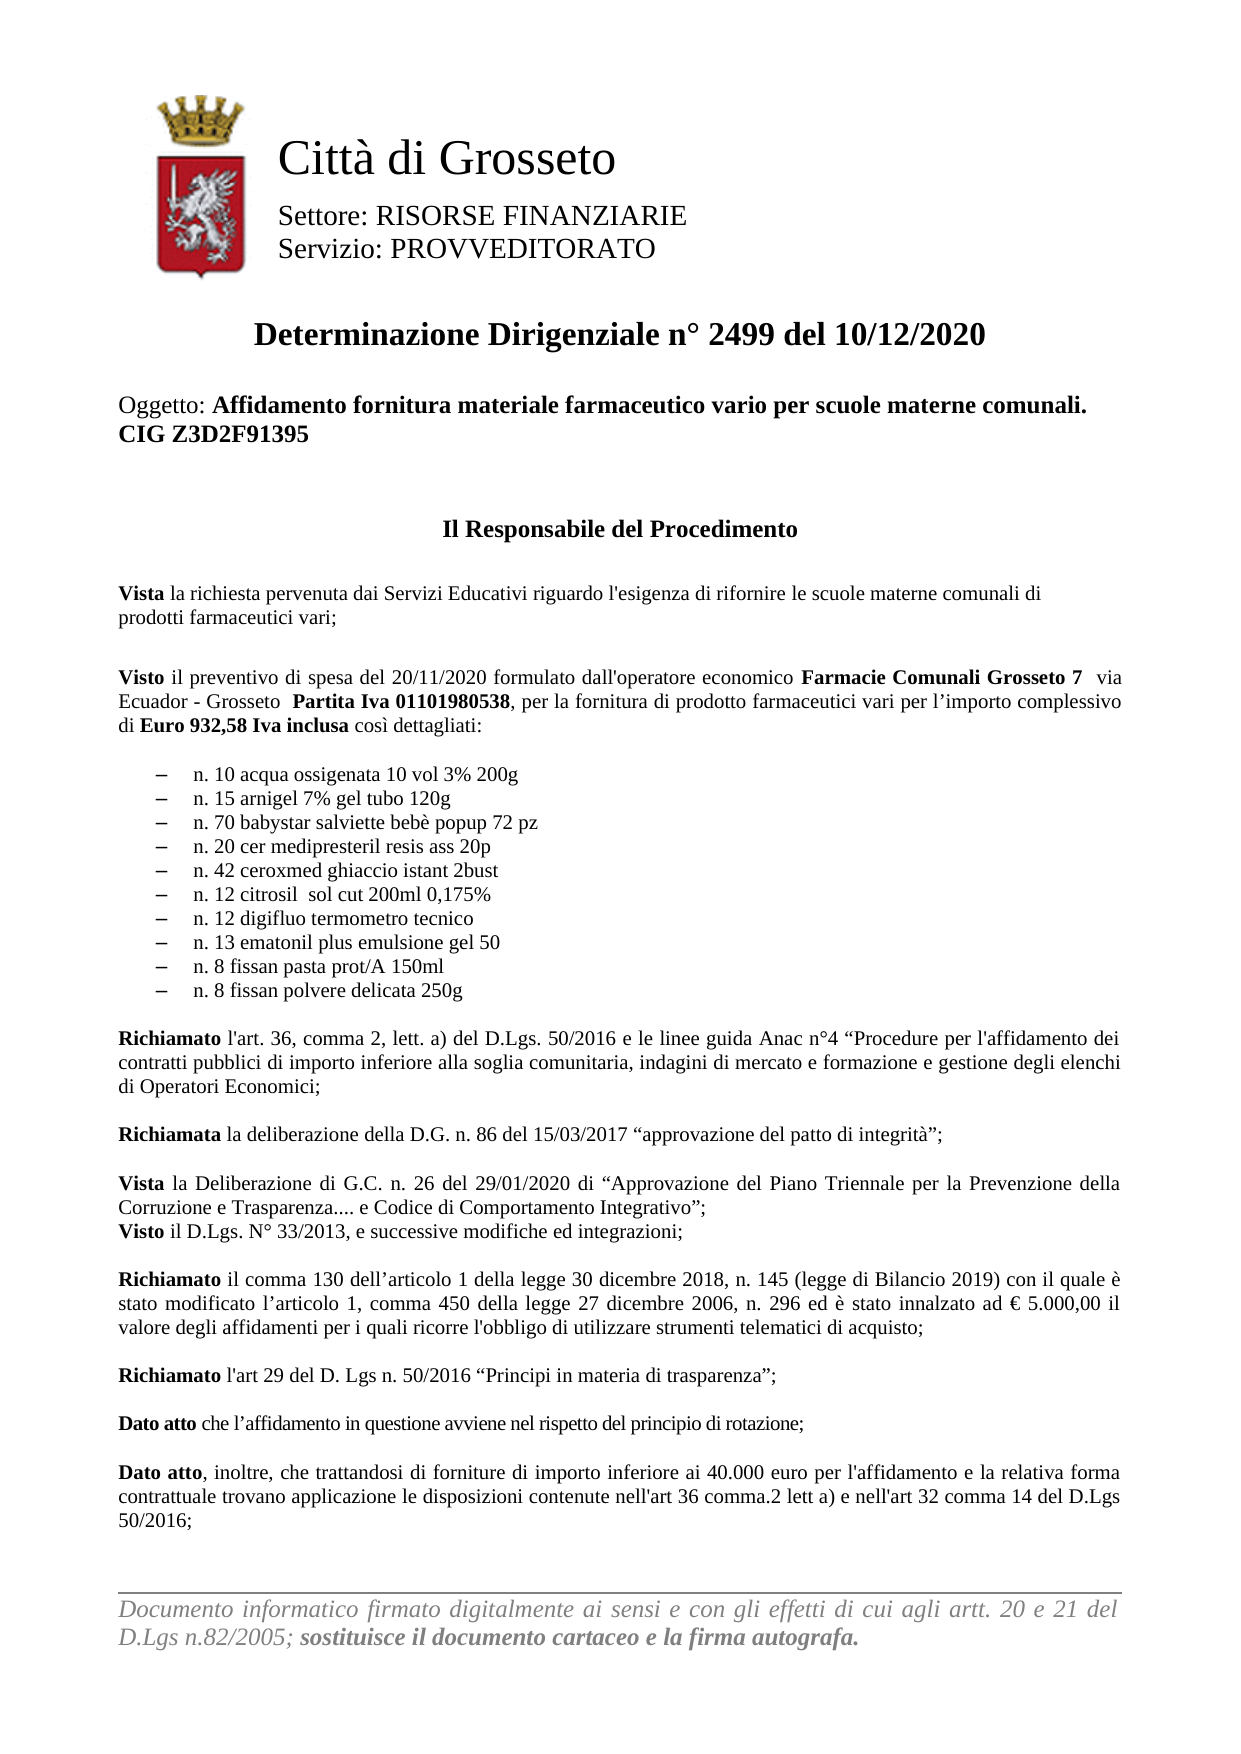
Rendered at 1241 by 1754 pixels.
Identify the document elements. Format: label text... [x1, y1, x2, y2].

text Visto il D.Lgs. N° 33/2013, e successive modifiche ed integrazioni; [118, 1219, 1122, 1243]
text Determinazione Dirigenziale n° 2499 del 10/12/2020 [118, 315, 1122, 353]
list n. 20 cer medipresteril resis ass 20p [156, 834, 1122, 858]
list n. 8 fissan pasta prot/A 150ml [156, 954, 1122, 978]
text Oggetto: Affidamento fornitura materiale farmaceutico vario per scuole materne comunali. CIG Z3D2F91395 [118, 391, 1122, 448]
list n. 8 fissan polvere delicata 250g [156, 978, 1122, 1002]
text Servizio: PROVVEDITORATO [278, 231, 1122, 265]
text Settore: RISORSE FINANZIARIE [278, 198, 1122, 231]
list n. 15 arnigel 7% gel tubo 120g [156, 786, 1122, 809]
list n. 42 ceroxmed ghiaccio istant 2bust [156, 858, 1122, 882]
text Richiamato il comma 130 dell’articolo 1 della legge 30 dicembre 2018, n. 145 (legge di Bilancio 2019) con il quale è stato modificato l’articolo 1, comma 450 della legge 27 dicembre 2006, n. 296 ed è stato innalzato ad € 5.000,00 il valore degli affidamenti per i quali ricorre l'obbligo di utilizzare strumenti telematici di acquisto; [118, 1267, 1122, 1339]
text Città di Grosseto [278, 128, 1122, 185]
list n. 10 acqua ossigenata 10 vol 3% 200g [156, 761, 1122, 786]
text Vista la richiesta pervenuta dai Servizi Educativi riguardo l'esigenza di rifornire le scuole materne comunali di prodotti farmaceutici vari; [118, 581, 1122, 629]
list n. 12 digifluo termometro tecnico [156, 906, 1122, 930]
text Richiamato l'art 29 del D. Lgs n. 50/2016 “Principi in materia di trasparenza”; [118, 1363, 1122, 1387]
text Visto il preventivo di spesa del 20/11/2020 formulato dall'operatore economico Farmacie Comunali Grosseto 7 via Ecuador - Grosseto Partita Iva 01101980538, per la fornitura di prodotto farmaceutici vari per l’importo complessivo di Euro 932,58 Iva inclusa così dettagliati: [118, 665, 1122, 737]
text Richiamato l'art. 36, comma 2, lett. a) del D.Lgs. 50/2016 e le linee guida Anac n°4 “Procedure per l'affidamento dei contratti pubblici di importo inferiore alla soglia comunitaria, indagini di mercato e formazione e gestione degli elenchi di Operatori Economici; [118, 1026, 1122, 1098]
text Dato atto, inoltre, che trattandosi di forniture di importo inferiore ai 40.000 euro per l'affidamento e la relativa forma contrattuale trovano applicazione le disposizioni contenute nell'art 36 comma.2 lett a) e nell'art 32 comma 14 del D.Lgs 50/2016; [118, 1460, 1122, 1532]
list n. 12 citrosil sol cut 200ml 0,175% [156, 882, 1122, 906]
text Dato atto che l’affidamento in questione avviene nel rispetto del principio di rotazione; [118, 1411, 1122, 1435]
text Il Responsabile del Procedimento [118, 514, 1122, 543]
list n. 70 babystar salviette bebè popup 72 pz [156, 809, 1122, 834]
text Vista la Deliberazione di G.C. n. 26 del 29/01/2020 di “Approvazione del Piano Triennale per la Prevenzione della Corruzione e Trasparenza.... e Codice di Comportamento Integrativo”; [118, 1171, 1122, 1219]
text Richiamata la deliberazione della D.G. n. 86 del 15/03/2017 “approvazione del patto di integrità”; [118, 1122, 1122, 1146]
list n. 13 ematonil plus emulsione gel 50 [156, 930, 1122, 954]
